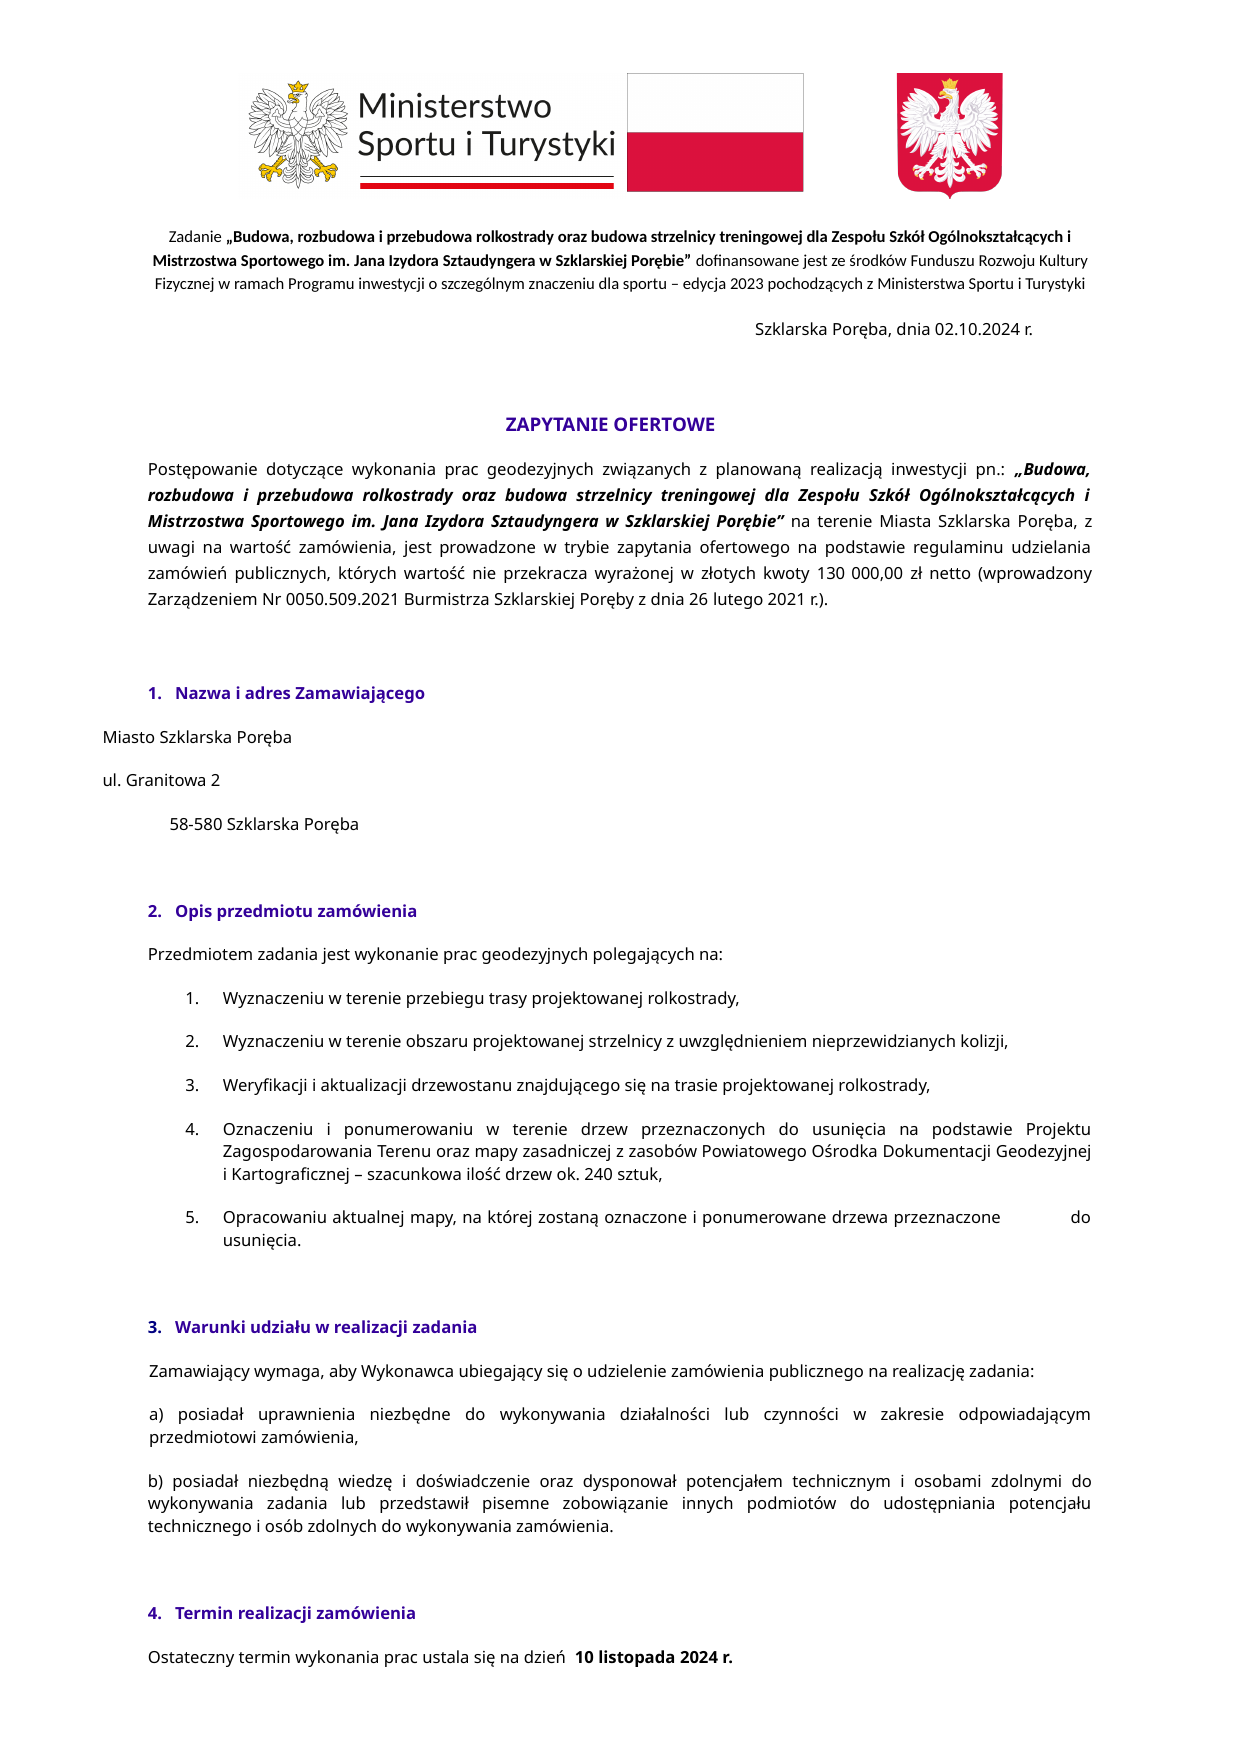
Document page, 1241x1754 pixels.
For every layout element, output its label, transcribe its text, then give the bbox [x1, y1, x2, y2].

list Ostateczny termin wykonania prac ustala się na dzień 10 listopada 2024 r. [148, 1645, 1093, 1668]
list 4. Termin realizacji zamówienia [148, 1602, 1093, 1624]
list 2. Opis przedmiotu zamówienia [148, 899, 1093, 922]
text Postępowanie dotyczące wykonania prac geodezyjnych związanych z planowaną realizacją inwestycji pn.: „Budowa, rozbudowa i przebudowa rolkostrady oraz budowa strzelnicy treningowej dla Zespołu Szkół Ogólnokształcących i Mistrzostwa Sportowego im. Jana Izydora Sztaudyngera w Szklarskiej Porębie” na terenie Miasta Szklarska Poręba, z uwagi na wartość zamówienia, jest prowadzone w trybie zapytania ofertowego na podstawie regulaminu udzielania zamówień publicznych, których wartość nie przekracza wyrażonej w złotych kwoty 130 000,00 zł netto (wprowadzony Zarządzeniem Nr 0050.509.2021 Burmistrza Szklarskiej Poręby z dnia 26 lutego 2021 r.). [148, 458, 1093, 611]
list ul. Granitowa 2 [102, 769, 1093, 791]
text b) posiadał niezbędną wiedzę i doświadczenie oraz dysponował potencjałem technicznym i osobami zdolnymi do wykonywania zadania lub przedstawił pisemne zobowiązanie innych podmiotów do udostępniania potencjału technicznego i osób zdolnych do wykonywania zamówienia. [148, 1469, 1093, 1537]
list Wyznaczeniu w terenie przebiegu trasy projektowanej rolkostrady, [185, 986, 1093, 1009]
text 3. Warunki udziału w realizacji zadania [148, 1316, 1093, 1338]
text a) posiadał uprawnienia niezbędne do wykonywania działalności lub czynności w zakresie odpowiadającym przedmiotowi zamówienia, [149, 1403, 1093, 1448]
text Przedmiotem zadania jest wykonanie prac geodezyjnych polegających na: [148, 943, 1093, 966]
text Zamawiający wymaga, aby Wykonawca ubiegający się o udzielenie zamówienia publicznego na realizację zadania: [149, 1359, 1093, 1382]
text Zadanie „Budowa, rozbudowa i przebudowa rolkostrady oraz budowa strzelnicy treningowej dla Zespołu Szkół Ogólnokształcących i Mistrzostwa Sportowego im. Jana Izydora Sztaudyngera w Szklarskiej Porębie” dofinansowane jest ze środków Funduszu Rozwoju Kultury Fizycznej w ramach Programu inwestycji o szczególnym znaczeniu dla sportu – edycja 2023 pochodzących z Ministerstwa Sportu i Turystyki [148, 227, 1093, 294]
list 58-580 Szklarska Poręba [148, 812, 1093, 835]
list Opracowaniu aktualnej mapy, na której zostaną oznaczone i ponumerowane drzewa przeznaczone do usunięcia. [185, 1206, 1093, 1251]
list Miasto Szklarska Poręba [102, 725, 1093, 748]
list Oznaczeniu i ponumerowaniu w terenie drzew przeznaczonych do usunięcia na podstawie Projektu Zagospodarowania Terenu oraz mapy zasadniczej z zasobów Powiatowego Ośrodka Dokumentacji Geodezyjnej i Kartograficznej – szacunkowa ilość drzew ok. 240 sztuk, [185, 1117, 1093, 1185]
text Szklarska Poręba, dnia 02.10.2024 r. [738, 318, 1093, 340]
text ZAPYTANIE OFERTOWE [148, 411, 1093, 437]
list Wyznaczeniu w terenie obszaru projektowanej strzelnicy z uwzględnieniem nieprzewidzianych kolizji, [185, 1030, 1093, 1053]
list 1. Nazwa i adres Zamawiającego [148, 682, 1093, 704]
picture [627, 73, 1003, 199]
list Weryfikacji i aktualizacji drzewostanu znajdującego się na trasie projektowanej rolkostrady, [185, 1073, 1093, 1096]
